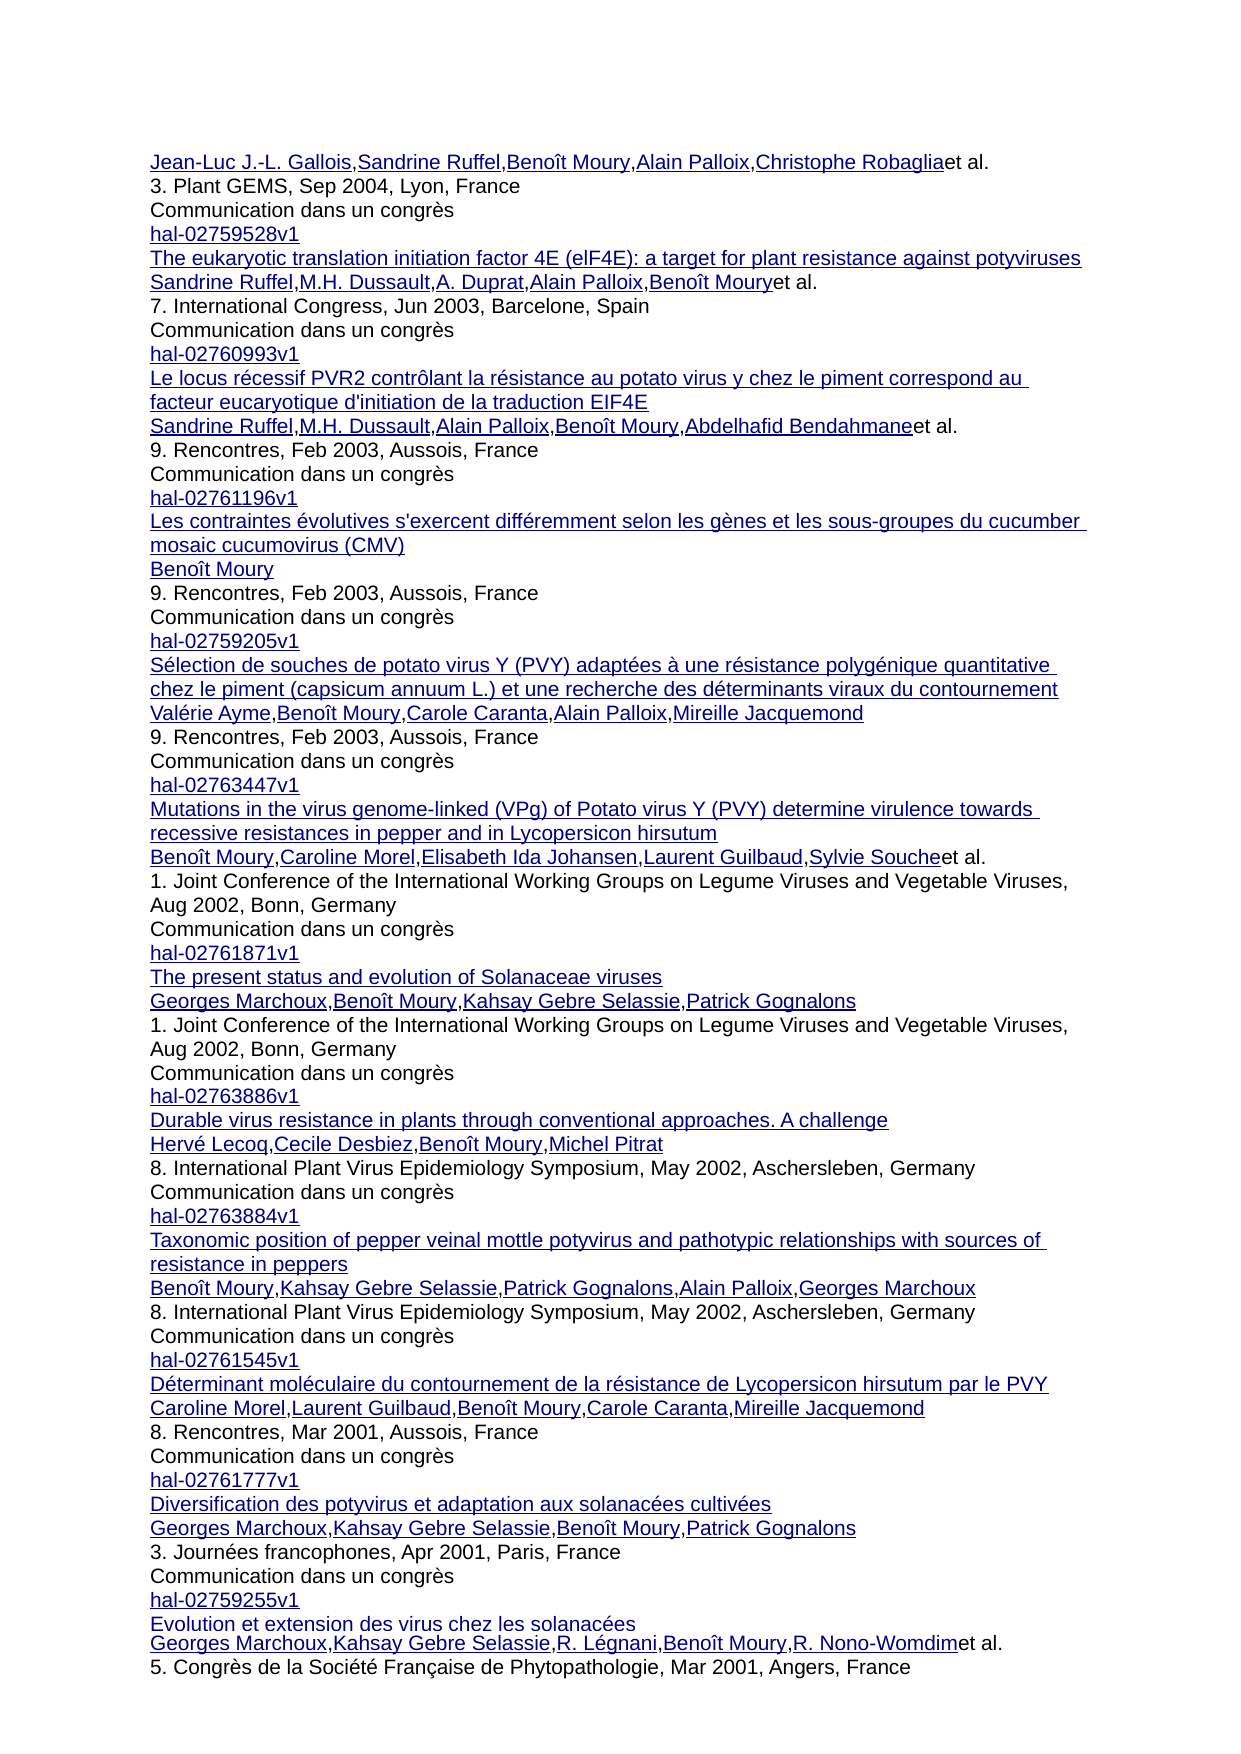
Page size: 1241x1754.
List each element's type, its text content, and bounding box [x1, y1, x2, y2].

table_cell Le locus récessif PVR2 contrôlant la résistance au potato virus y chez le piment correspond au facteur eucaryotique d'initiation de la traduction EIF4E Sandrine Ruffel,M.H. Dussault,Alain Palloix,Benoît Moury,Abdelhafid Bendahmaneet al. 9. Rencontres, Feb 2003, Aussois, France Communication dans un congrès hal-02761196v1 [150, 366, 1090, 509]
table_cell Sélection de souches de potato virus Y (PVY) adaptées à une résistance polygénique quantitative chez le piment (capsicum annuum L.) et une recherche des déterminants viraux du contournement Valérie Ayme,Benoît Moury,Carole Caranta,Alain Palloix,Mireille Jacquemond 9. Rencontres, Feb 2003, Aussois, France Communication dans un congrès hal-02763447v1 [150, 653, 1090, 797]
table_cell Déterminant moléculaire du contournement de la résistance de Lycopersicon hirsutum par le PVY Caroline Morel,Laurent Guilbaud,Benoît Moury,Carole Caranta,Mireille Jacquemond 8. Rencontres, Mar 2001, Aussois, France Communication dans un congrès hal-02761777v1 [150, 1372, 1090, 1492]
table_cell Diversification des potyvirus et adaptation aux solanacées cultivées Georges Marchoux,Kahsay Gebre Selassie,Benoît Moury,Patrick Gognalons 3. Journées francophones, Apr 2001, Paris, France Communication dans un congrès hal-02759255v1 [150, 1492, 1090, 1611]
table_cell Evolution et extension des virus chez les solanacées Georges Marchoux,Kahsay Gebre Selassie,R. Légnani,Benoît Moury,R. Nono-Womdimet al. 5. Congrès de la Société Française de Phytopathologie, Mar 2001, Angers, France [150, 1611, 1090, 1679]
table_cell The present status and evolution of Solanaceae viruses Georges Marchoux,Benoît Moury,Kahsay Gebre Selassie,Patrick Gognalons 1. Joint Conference of the International Working Groups on Legume Viruses and Vegetable Viruses, Aug 2002, Bonn, Germany Communication dans un congrès hal-02763886v1 [150, 965, 1090, 1108]
table_cell Les contraintes évolutives s'exercent différemment selon les gènes et les sous-groupes du cucumber mosaic cucumovirus (CMV) Benoît Moury 9. Rencontres, Feb 2003, Aussois, France Communication dans un congrès hal-02759205v1 [150, 509, 1090, 653]
table_cell Durable virus resistance in plants through conventional approaches. A challenge Hervé Lecoq,Cecile Desbiez,Benoît Moury,Michel Pitrat 8. International Plant Virus Epidemiology Symposium, May 2002, Aschersleben, Germany Communication dans un congrès hal-02763884v1 [150, 1108, 1090, 1228]
table_cell Taxonomic position of pepper veinal mottle potyvirus and pathotypic relationships with sources of resistance in peppers Benoît Moury,Kahsay Gebre Selassie,Patrick Gognalons,Alain Palloix,Georges Marchoux 8. International Plant Virus Epidemiology Symposium, May 2002, Aschersleben, Germany Communication dans un congrès hal-02761545v1 [150, 1228, 1090, 1372]
table_cell Mutations in the virus genome-linked (VPg) of Potato virus Y (PVY) determine virulence towards recessive resistances in pepper and in Lycopersicon hirsutum Benoît Moury,Caroline Morel,Elisabeth Ida Johansen,Laurent Guilbaud,Sylvie Soucheet al. 1. Joint Conference of the International Working Groups on Legume Viruses and Vegetable Viruses, Aug 2002, Bonn, Germany Communication dans un congrès hal-02761871v1 [150, 797, 1090, 964]
table_cell Jean-Luc J.-L. Gallois,Sandrine Ruffel,Benoît Moury,Alain Palloix,Christophe Robagliaet al. 3. Plant GEMS, Sep 2004, Lyon, France Communication dans un congrès hal-02759528v1 [150, 150, 1090, 246]
table_cell The eukaryotic translation initiation factor 4E (elF4E): a target for plant resistance against potyviruses Sandrine Ruffel,M.H. Dussault,A. Duprat,Alain Palloix,Benoît Mouryet al. 7. International Congress, Jun 2003, Barcelone, Spain Communication dans un congrès hal-02760993v1 [150, 246, 1090, 366]
